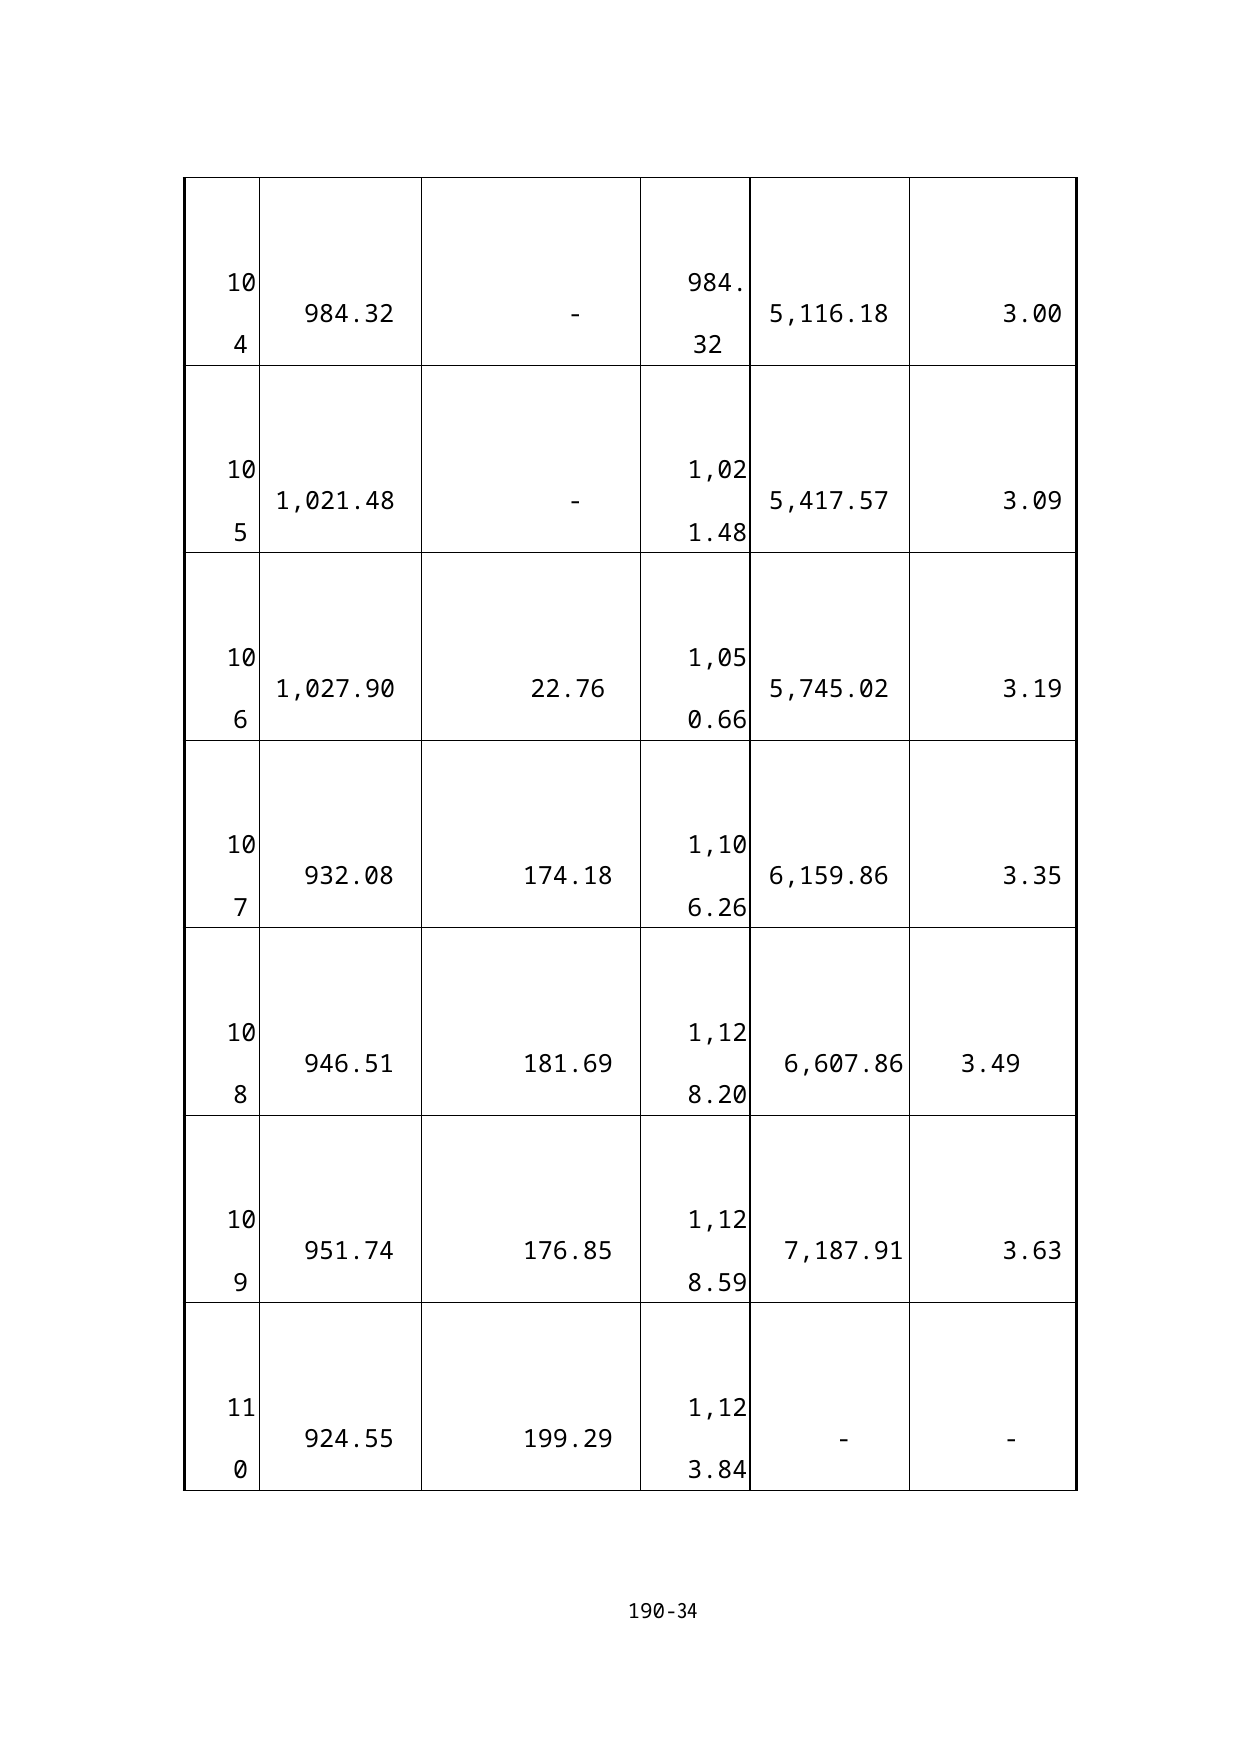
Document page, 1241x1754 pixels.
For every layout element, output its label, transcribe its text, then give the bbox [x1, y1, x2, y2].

table_cell 199.29 [422, 1303, 640, 1490]
table_cell 1,128.59 [641, 1116, 749, 1302]
table_cell 7,187.91 [751, 1116, 909, 1302]
table_cell 5,745.02 [751, 553, 909, 740]
table_cell 108 [186, 928, 259, 1115]
table_cell 984.32 [260, 178, 421, 365]
table_cell 951.74 [260, 1116, 421, 1302]
table_cell 1,050.66 [641, 553, 749, 740]
table_cell 932.08 [260, 741, 421, 927]
table_cell 1,123.84 [641, 1303, 749, 1490]
table_cell 1,027.90 [260, 553, 421, 740]
table_cell 22.76 [422, 553, 640, 740]
table_cell 109 [186, 1116, 259, 1302]
table_cell 3.35 [910, 741, 1075, 927]
table_cell - [422, 178, 640, 365]
table_cell 1,021.48 [260, 366, 421, 552]
table_cell 1,106.26 [641, 741, 749, 927]
table_cell 110 [186, 1303, 259, 1490]
table_cell 3.49 [910, 928, 1075, 1115]
table_cell 5,417.57 [751, 366, 909, 552]
table_cell 1,128.20 [641, 928, 749, 1115]
table_cell 104 [186, 178, 259, 365]
table_cell 924.55 [260, 1303, 421, 1490]
table_cell 3.19 [910, 553, 1075, 740]
table_cell 105 [186, 366, 259, 552]
table_cell - [751, 1303, 909, 1490]
table_cell 6,607.86 [751, 928, 909, 1115]
table_cell 5,116.18 [751, 178, 909, 365]
table_cell 107 [186, 741, 259, 927]
table_cell 176.85 [422, 1116, 640, 1302]
table_cell - [422, 366, 640, 552]
table_cell 174.18 [422, 741, 640, 927]
table_cell 1,021.48 [641, 366, 749, 552]
table_cell 3.09 [910, 366, 1075, 552]
table_cell 984.32 [641, 178, 749, 365]
table_cell 181.69 [422, 928, 640, 1115]
table_cell 3.63 [910, 1116, 1075, 1302]
table_cell 3.00 [910, 178, 1075, 365]
table_cell - [910, 1303, 1075, 1490]
table_cell 946.51 [260, 928, 421, 1115]
table_cell 106 [186, 553, 259, 740]
table_cell 6,159.86 [751, 741, 909, 927]
